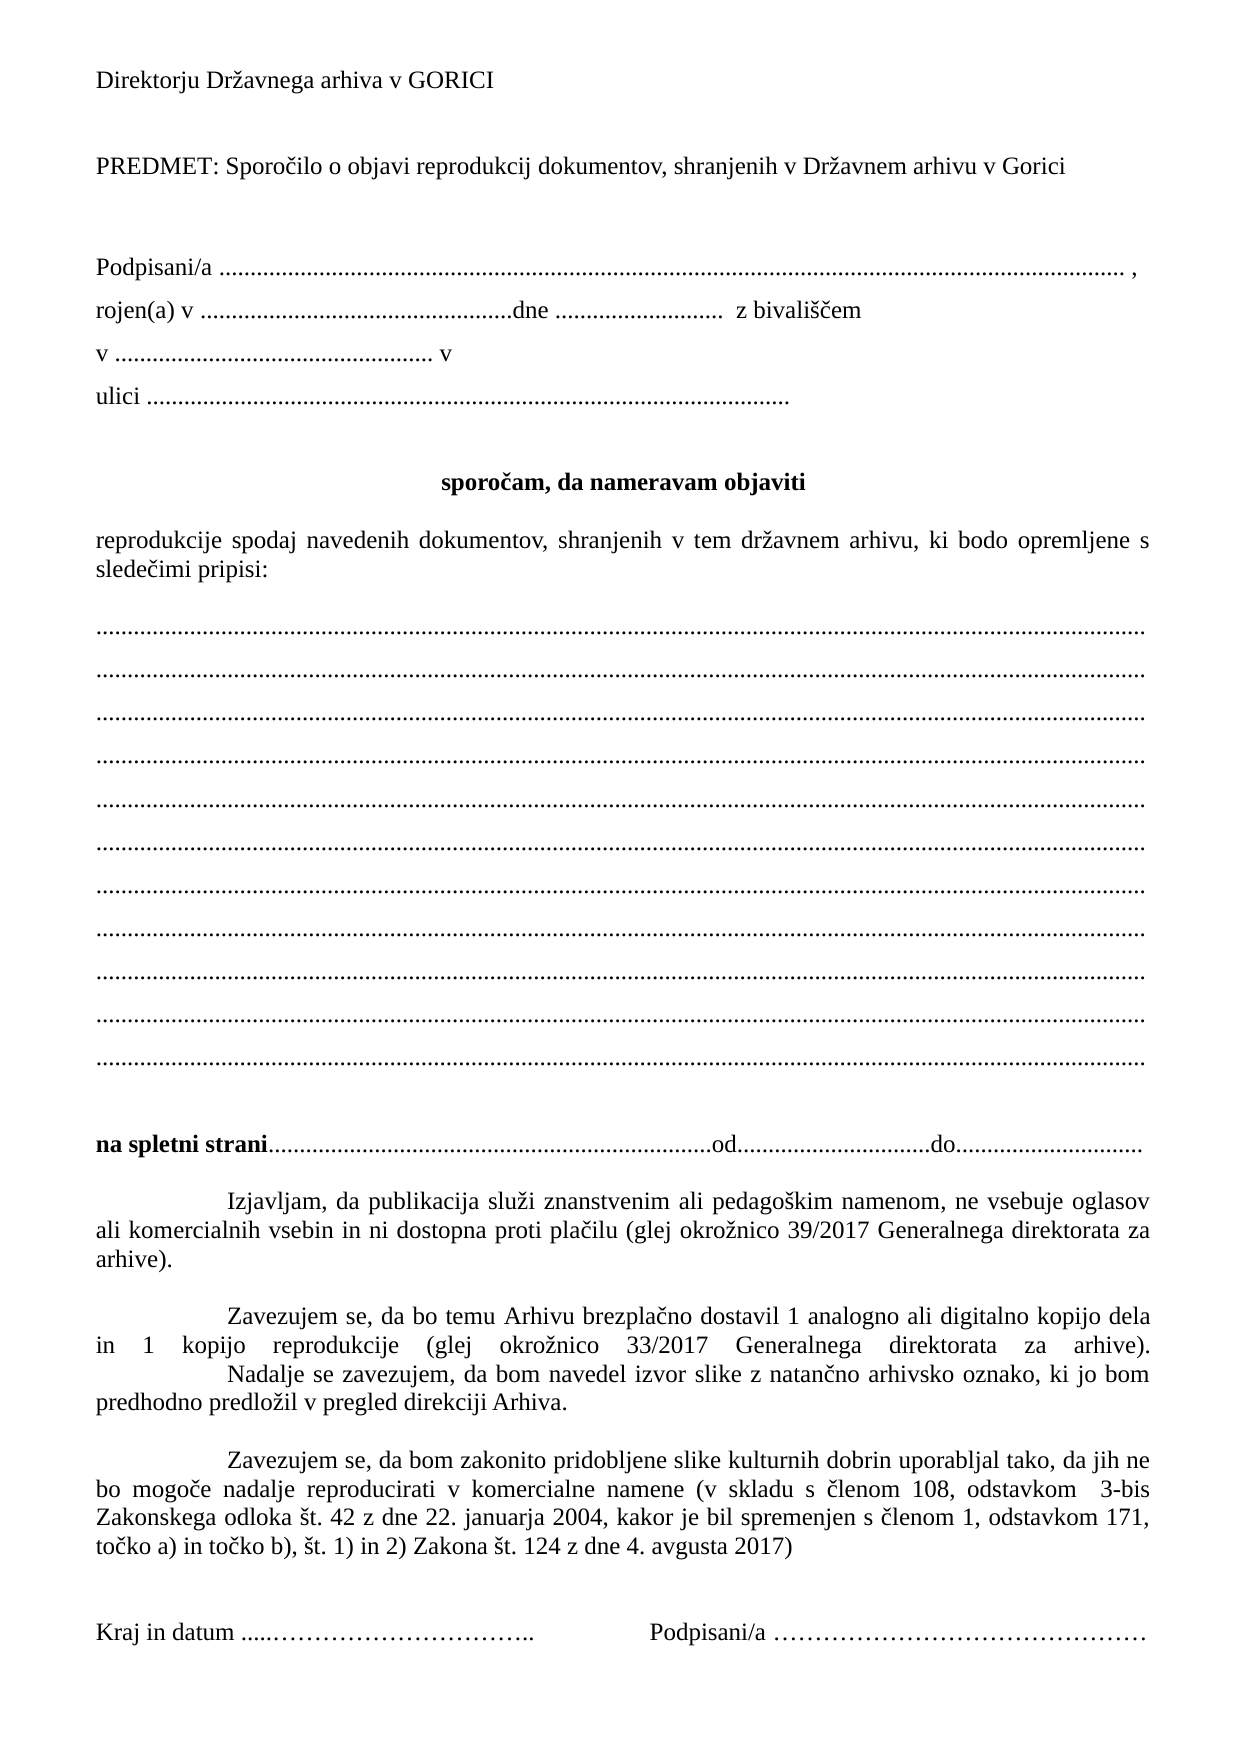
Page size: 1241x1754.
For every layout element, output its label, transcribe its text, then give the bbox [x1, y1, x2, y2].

text ........................................................................................................................................................................................................................................................................................................................................................................................................................................................................................................................................................................................................................................................................................................................................................................................................................................................................................................................................................................................................................................................................................................................................................................................................................................................................................................................................................................................................................................................................................................................................................................................................................................................................................................................................................................................................................................................................................................................ [96, 611, 1151, 1071]
text na spletni strani.......................................................................od...............................do.............................. [96, 1129, 1151, 1157]
text Izjavljam, da publikacija služi znanstvenim ali pedagoškim namenom, ne vsebuje oglasov ali komercialnih vsebin in ni dostopna proti plačilu (glej okrožnico 39/2017 Generalnega direktorata za arhive). [96, 1186, 1151, 1272]
text sporočam, da nameravam objaviti [96, 467, 1151, 496]
text Zavezujem se, da bo temu Arhivu brezplačno dostavil 1 analogno ali digitalno kopijo dela in 1 kopijo reprodukcije (glej okrožnico 33/2017 Generalnega direktorata za arhive). Nadalje se zavezujem, da bom navedel izvor slike z natančno arhivsko oznako, ki jo bom predhodno predložil v pregled direkciji Arhiva. [96, 1301, 1151, 1416]
text reprodukcije spodaj navedenih dokumentov, shranjenih v tem državnem arhivu, ki bodo opremljene s sledečimi pripisi: [96, 525, 1151, 582]
text Direktorju Državnega arhiva v GORICI [96, 65, 1151, 94]
text PREDMET: Sporočilo o objavi reprodukcij dokumentov, shranjenih v Državnem arhivu v Gorici [96, 151, 1151, 180]
text Podpisani/a ................................................................................................................................................. , rojen(a) v ..................................................dne ........................... z bivališčem v ................................................... v ulici ....................................................................................................... [96, 252, 1151, 410]
text Kraj in datum .....………………………….. Podpisani/a ……………………………………… [96, 1617, 1151, 1646]
text Zavezujem se, da bom zakonito pridobljene slike kulturnih dobrin uporabljal tako, da jih ne bo mogoče nadalje reproducirati v komercialne namene (v skladu s členom 108, odstavkom 3-bis Zakonskega odloka št. 42 z dne 22. januarja 2004, kakor je bil spremenjen s členom 1, odstavkom 171, točko a) in točko b), št. 1) in 2) Zakona št. 124 z dne 4. avgusta 2017) [96, 1445, 1151, 1560]
